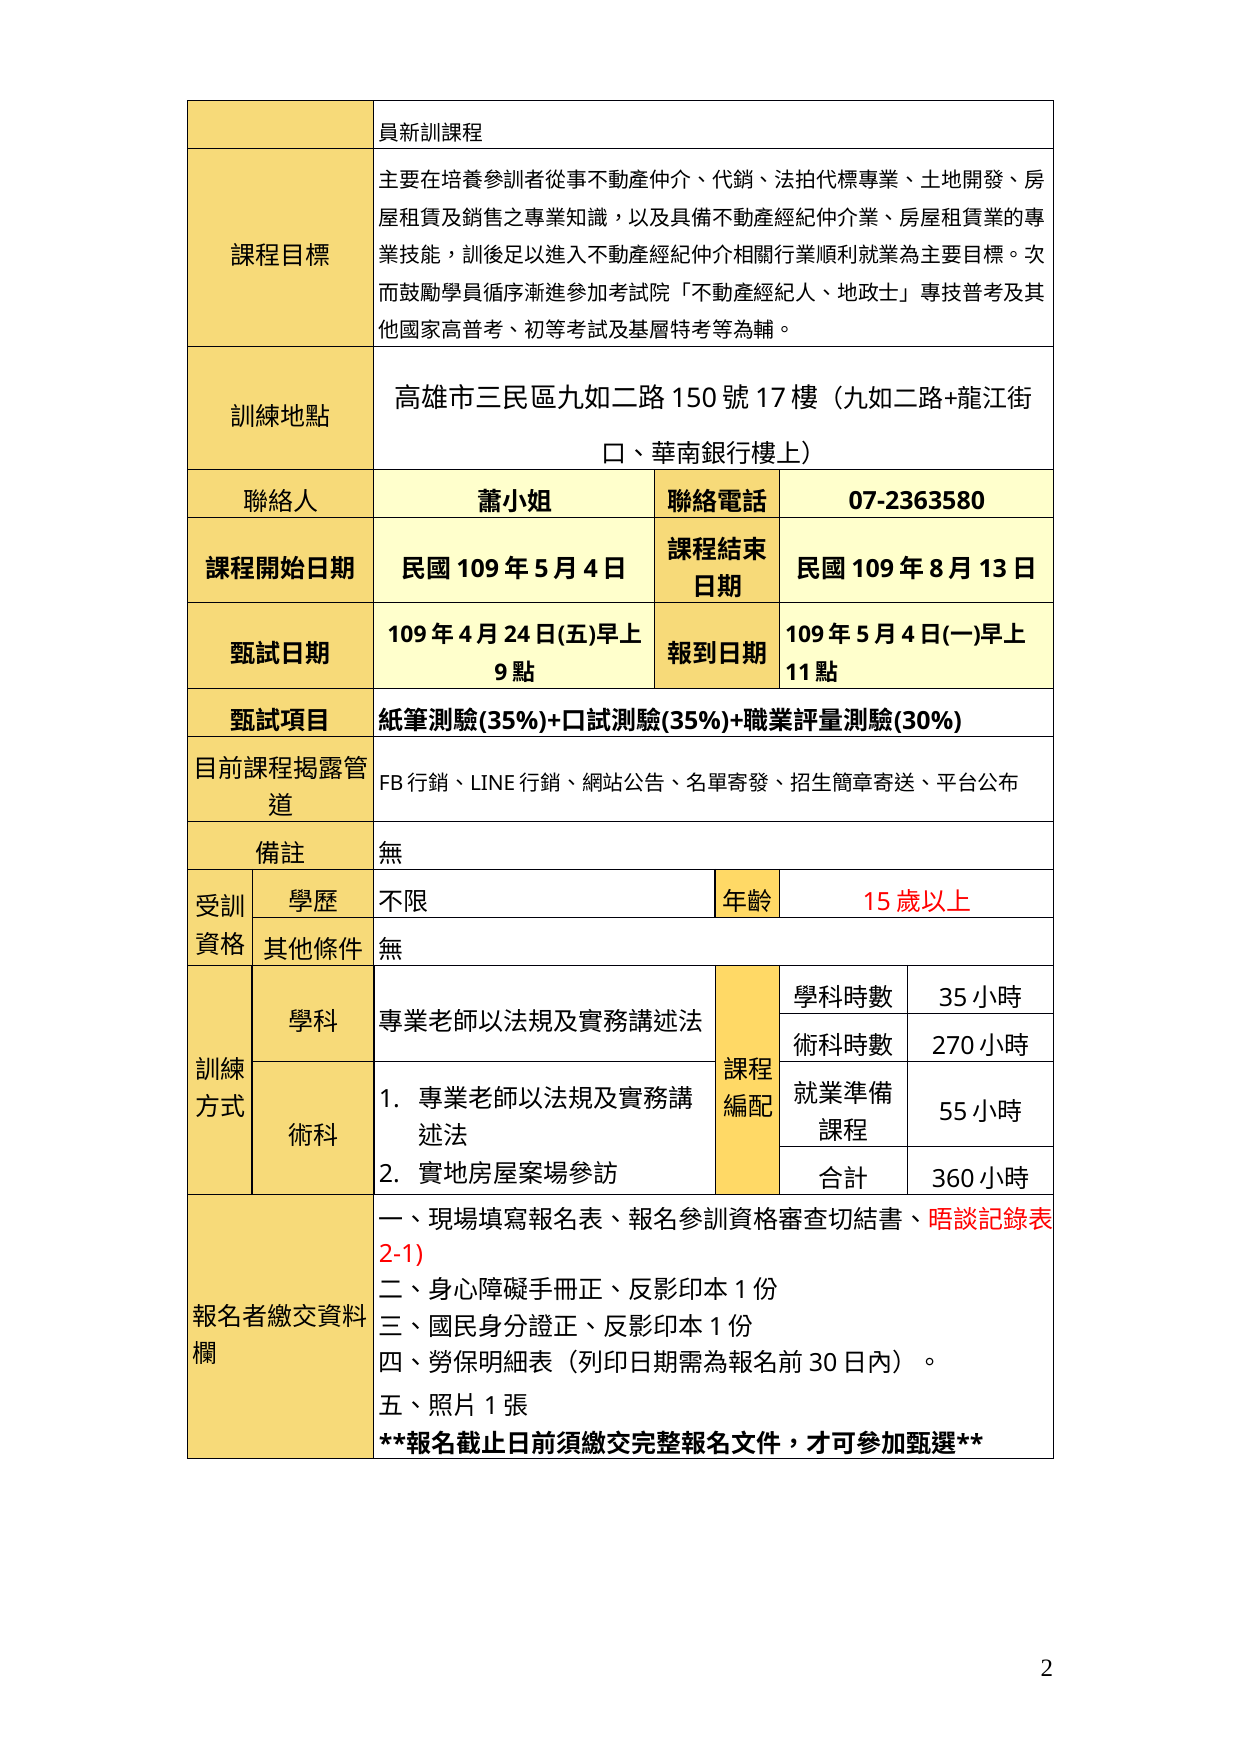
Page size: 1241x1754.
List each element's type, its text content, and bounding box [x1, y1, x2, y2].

table_cell 民國109年8月13日 [780, 518, 1053, 602]
table_cell 一、現場填寫報名表、報名參訓資格審查切結書、晤談記錄表(表2-1) 二、身心障礙手冊正、反影印本1份 三、國民身分證正、反影印本1份 四、勞保明細表（列印日期需為報名前30日內）。 五、照片1張 **報名截止日前須繳交完整報名文件，才可參加甄選** [374, 1195, 1053, 1458]
table_cell 受訓 資格 [188, 870, 252, 965]
table_cell 課程開始日期 [188, 518, 373, 602]
table_cell 無 [374, 918, 1053, 965]
table_cell 甄試日期 [188, 603, 373, 688]
table_cell 不限 [374, 870, 714, 917]
table_cell [188, 101, 373, 148]
table_cell 270小時 [908, 1014, 1053, 1061]
table_cell 員新訓課程 [374, 101, 1053, 148]
table_cell 合計 [780, 1147, 907, 1194]
table_cell 專業老師以法規及實務講述法 實地房屋案場參訪 [375, 1062, 715, 1194]
table_cell 民國109年5月4日 [374, 518, 654, 602]
table_cell 目前課程揭露管道 [188, 737, 373, 821]
table_cell 術科時數 [780, 1014, 907, 1061]
table_cell 聯絡電話 [655, 470, 779, 517]
table_cell 15歲以上 [780, 870, 1053, 917]
table_cell 蕭小姐 [374, 470, 654, 517]
table_cell 訓練地點 [188, 347, 373, 469]
table_cell 備註 [188, 822, 373, 869]
table_cell 報到日期 [655, 603, 779, 688]
table_cell 年齡 [716, 870, 779, 917]
table_cell 專業老師以法規及實務講述法 [375, 966, 715, 1061]
table_cell 高雄市三民區九如二路150號17樓（九如二路+龍江街口、華南銀行樓上） [374, 347, 1053, 469]
table_cell 聯絡人 [188, 470, 373, 517]
table_cell 學科 [253, 966, 373, 1061]
table_cell 360小時 [908, 1147, 1053, 1194]
table_cell 課程 編配 [716, 966, 779, 1194]
table_cell 課程結束日期 [655, 518, 779, 602]
table_cell 35小時 [908, 966, 1053, 1013]
table_cell 主要在培養參訓者從事不動產仲介、代銷、法拍代標專業、土地開發、房屋租賃及銷售之專業知識，以及具備不動產經紀仲介業、房屋租賃業的專業技能，訓後足以進入不動產經紀仲介相關行業順利就業為主要目標。次而鼓勵學員循序漸進參加考試院「不動產經紀人、地政士」專技普考及其他國家高普考、初等考試及基層特考等為輔。 [374, 149, 1053, 346]
table_cell 術科 [253, 1062, 373, 1194]
table_cell 109年4月24日(五)早上9點 [374, 603, 654, 688]
table_cell 訓練 方式 [188, 966, 251, 1194]
table_cell 報名者繳交資料欄 [188, 1195, 373, 1458]
table_cell 課程目標 [188, 149, 373, 346]
table_cell 學歷 [253, 870, 373, 917]
table_cell 紙筆測驗(35%)+口試測驗(35%)+職業評量測驗(30%) [374, 689, 1053, 736]
table_cell 07-2363580 [780, 470, 1053, 517]
table_cell 甄試項目 [188, 689, 373, 736]
table_cell 學科時數 [780, 966, 907, 1013]
table_cell 55小時 [908, 1062, 1053, 1146]
table_cell 就業準備課程 [780, 1062, 907, 1146]
table_cell 無 [374, 822, 1053, 869]
table_cell FB行銷、LINE行銷、網站公告、名單寄發、招生簡章寄送、平台公布 [374, 737, 1053, 821]
table_cell 109年5月4日(一)早上11點 [780, 603, 1053, 688]
table_cell 其他條件 [253, 918, 373, 965]
